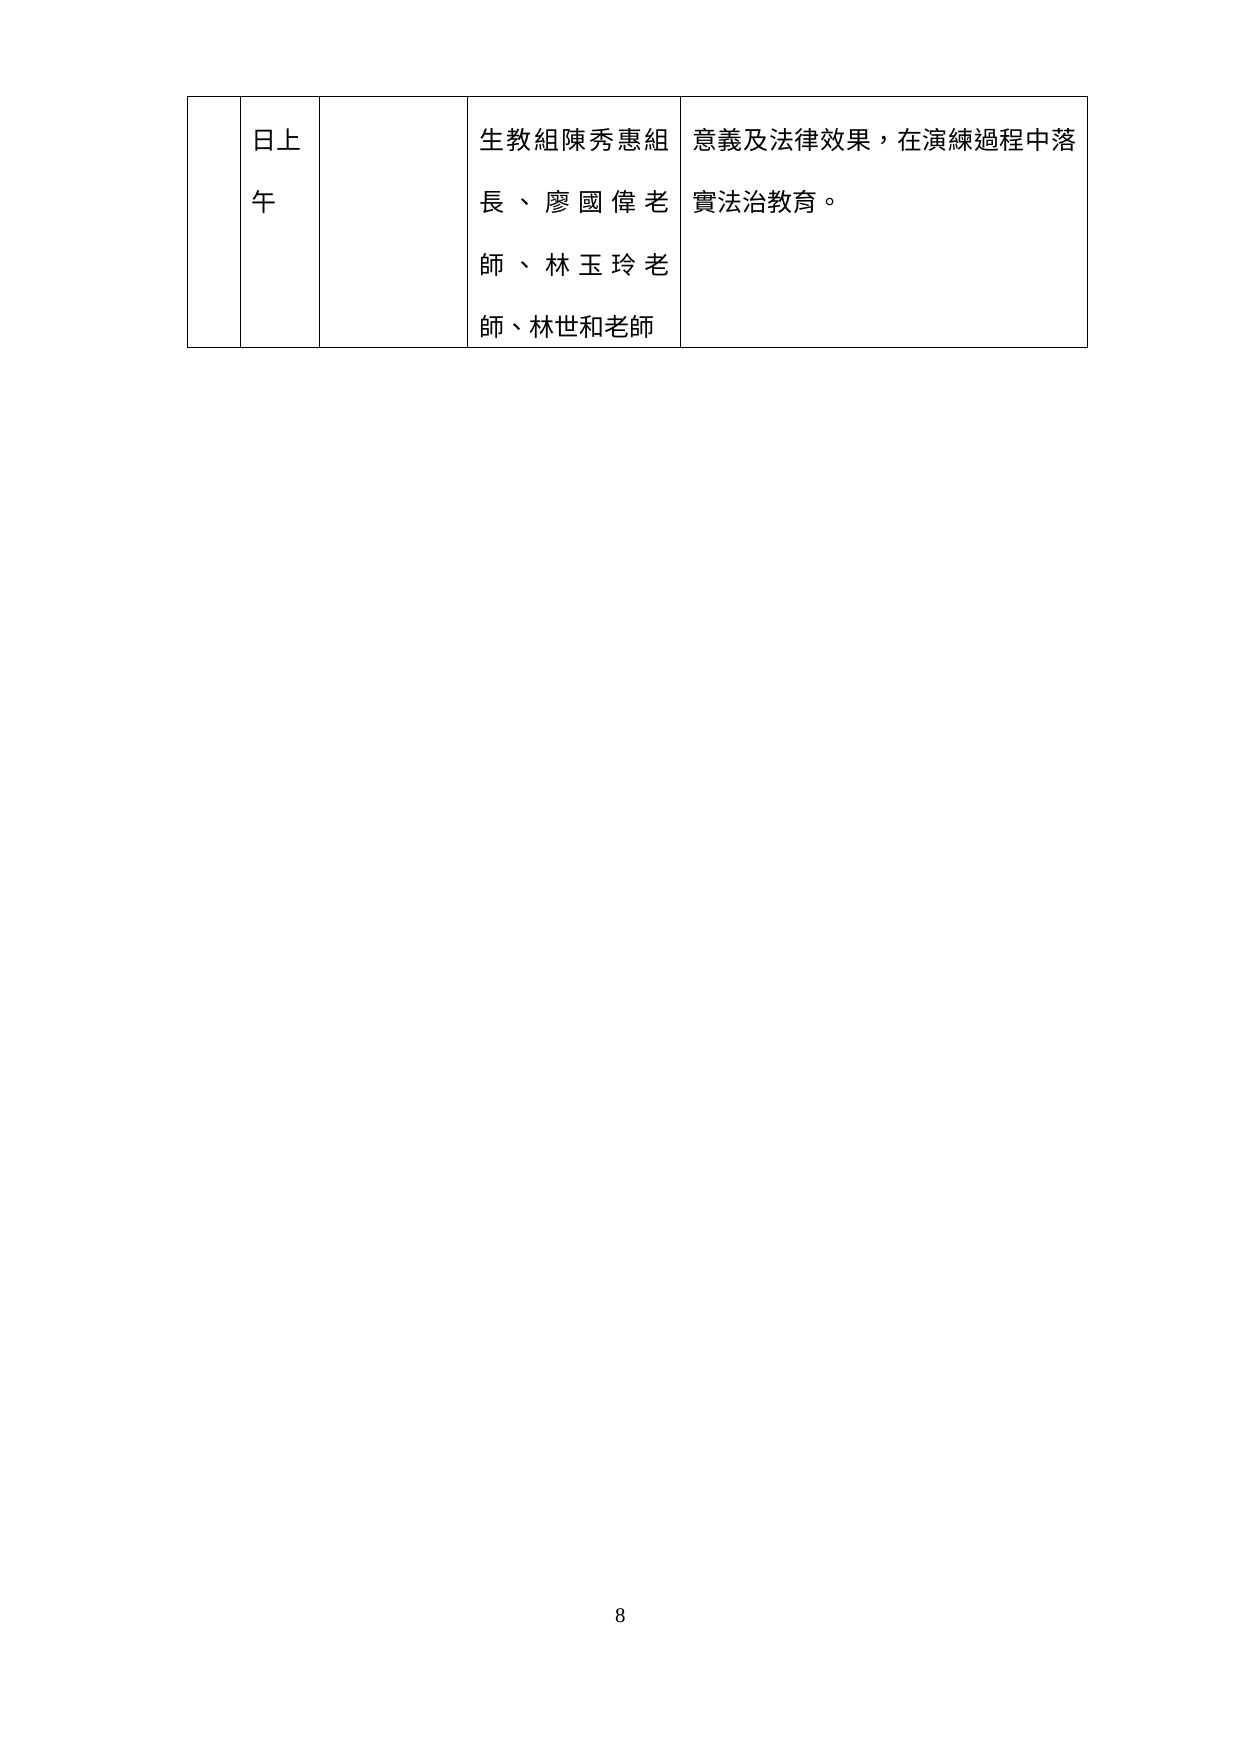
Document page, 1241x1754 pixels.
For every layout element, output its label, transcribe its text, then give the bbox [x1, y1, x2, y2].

table_cell [320, 97, 467, 347]
table_cell [188, 97, 240, 347]
table_cell 生教組陳秀惠組長、廖國偉老師、林玉玲老師、林世和老師 [468, 97, 680, 347]
table_cell 日上午 [241, 97, 319, 347]
table_cell 意義及法律效果，在演練過程中落實法治教育。 [681, 97, 1087, 347]
